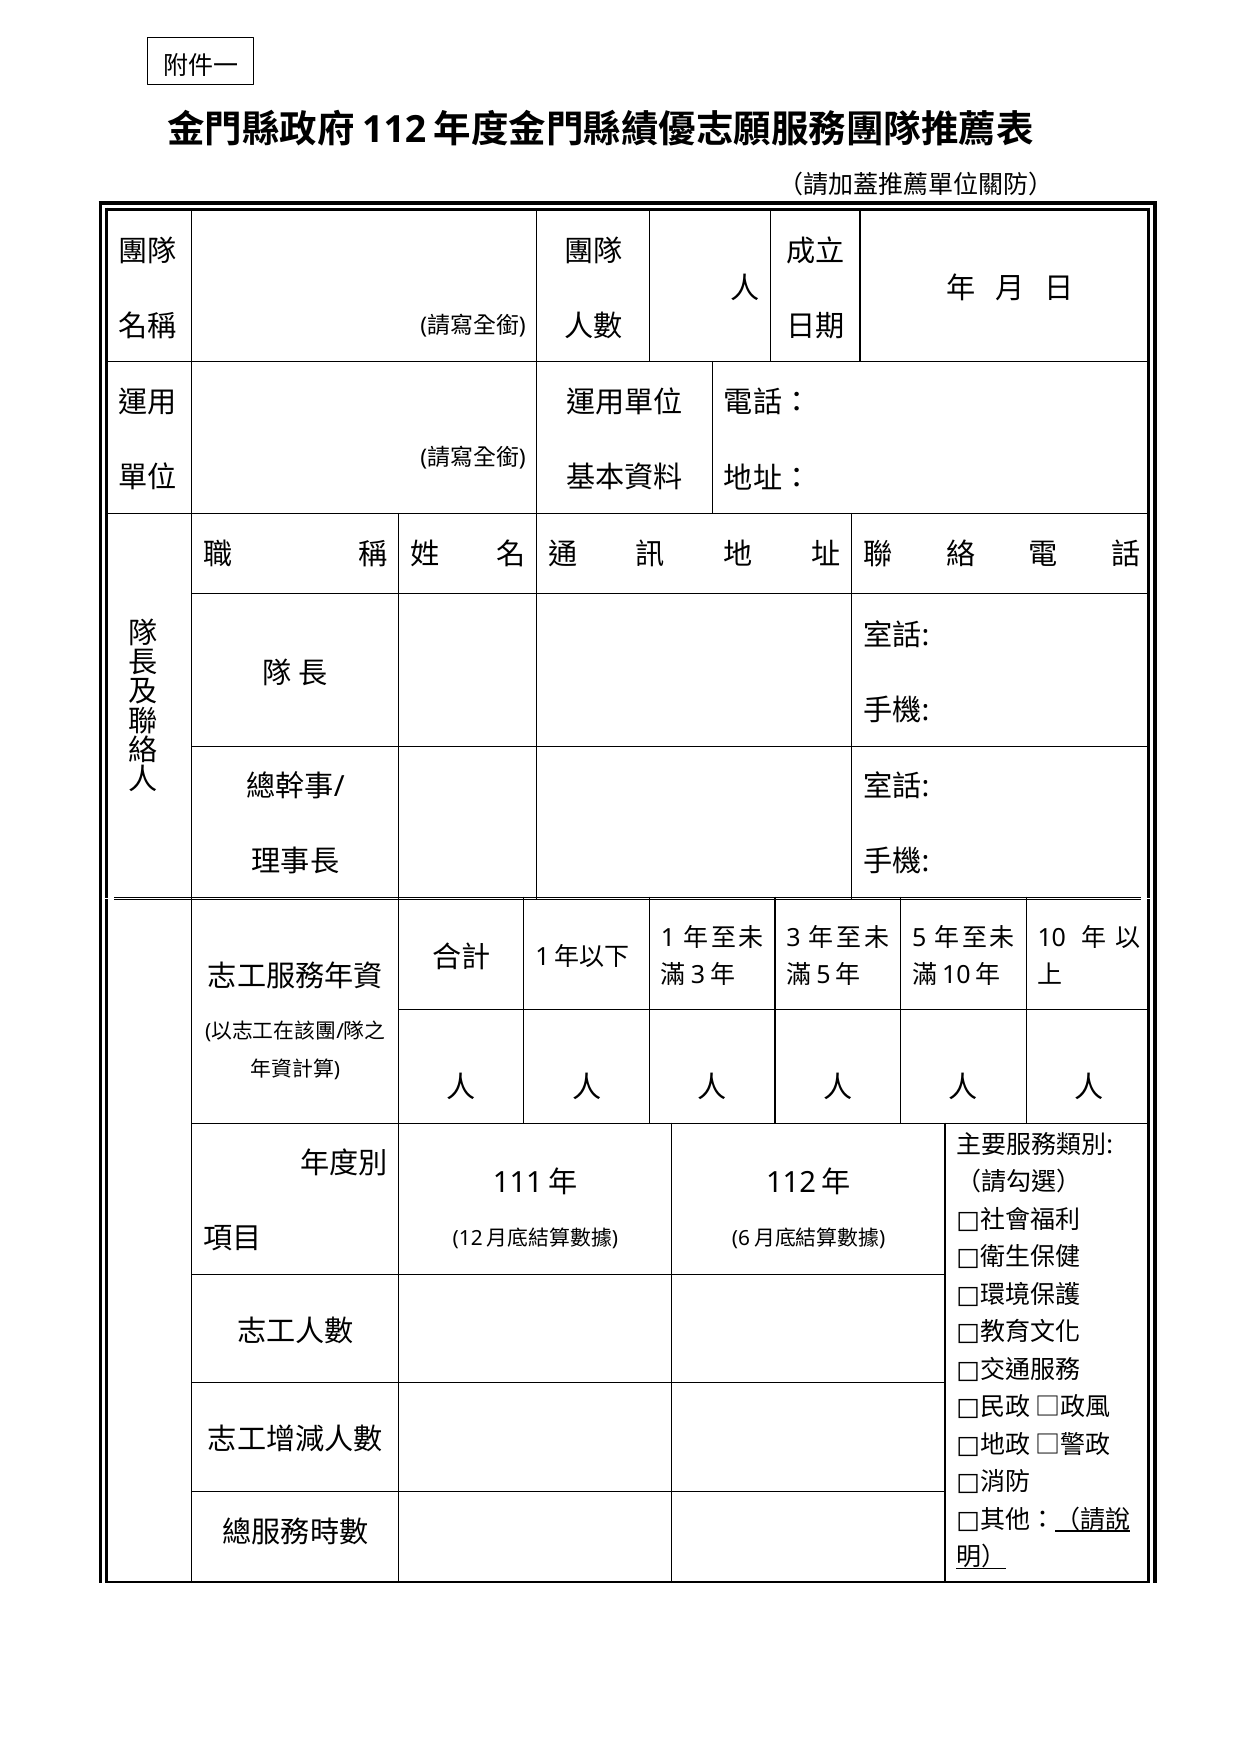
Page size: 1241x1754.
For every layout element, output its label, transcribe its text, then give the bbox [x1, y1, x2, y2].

table_cell 志工人數 [192, 1275, 398, 1382]
table_cell 總幹事/ 理事長 [192, 747, 398, 897]
table_cell 5年至未滿10年 [901, 900, 1026, 1009]
table_cell 通訊地址 [537, 514, 851, 592]
table_cell 1年以下 [524, 900, 649, 1009]
table_cell 人 [776, 1010, 900, 1122]
table_cell 隊長及聯絡人 [108, 514, 191, 897]
text 金門縣政府112年度金門縣績優志願服務團隊推薦表 [148, 89, 1053, 164]
table_header 團隊 人數 [537, 211, 649, 361]
table_cell 電話： [713, 362, 1147, 437]
table_cell 1年至未滿3年 [650, 900, 774, 1009]
table_cell [537, 594, 851, 746]
table_cell (請寫全銜) [192, 362, 536, 513]
table_cell [537, 747, 851, 897]
table_cell 111年 (12月底結算數據) [399, 1124, 671, 1273]
table_header 團隊名稱 [103, 205, 192, 361]
table_header (請寫全銜) [192, 211, 536, 361]
table_cell 地址： [713, 438, 1147, 513]
table_cell 人 [399, 1010, 523, 1122]
table_cell 總服務時數 [192, 1492, 398, 1581]
table_cell 合計 [399, 900, 523, 1009]
table_cell 112年 (6月底結算數據) [672, 1124, 944, 1273]
table_cell [399, 1383, 671, 1491]
table_cell 室話: 手機: [852, 747, 1147, 897]
table_cell 運用單位 基本資料 [537, 362, 712, 513]
table_cell 人 [1027, 1010, 1147, 1122]
table_header 成立 日期 [771, 211, 859, 361]
table_cell [399, 1275, 671, 1382]
table_cell 聯絡電話 [852, 514, 1147, 592]
table_cell 運用單位 [108, 362, 191, 513]
table_cell 10年以上 [1027, 897, 1149, 1009]
table_cell 人 [901, 1010, 1026, 1122]
table_cell 姓名 [399, 514, 536, 592]
table_cell 人 [650, 1010, 774, 1122]
table_cell 3年至未滿5年 [776, 900, 900, 1009]
table_cell [399, 1492, 671, 1581]
table_cell [672, 1492, 944, 1581]
table_cell 人 [524, 1010, 649, 1122]
table_cell 年度別 項目 [192, 1124, 398, 1273]
table_header 年 月 日 [860, 205, 1152, 361]
table_cell 主要服務類別:（請勾選） □社會福利 □衛生保健 □環境保護 □教育文化 □交通服務 □民政 □政風 □地政 □警政 □消防 □其他：（請說明） [946, 1124, 1147, 1581]
table_cell [399, 747, 536, 897]
table_cell [399, 594, 536, 746]
table_cell 職稱 [192, 514, 398, 592]
table_cell 隊 長 [192, 594, 398, 746]
table_cell 志工服務年資 (以志工在該團/隊之年資計算) [192, 900, 398, 1122]
text 附件一 [163, 45, 239, 77]
table_cell 志工增減人數 [192, 1383, 398, 1491]
table_cell 室話: 手機: [852, 594, 1147, 746]
table_cell 團隊概況表 [108, 897, 191, 1581]
table_cell [672, 1383, 944, 1491]
table_header 人 [650, 211, 770, 361]
text （請加蓋推薦單位關防） [148, 164, 1053, 201]
table_cell [672, 1275, 944, 1382]
